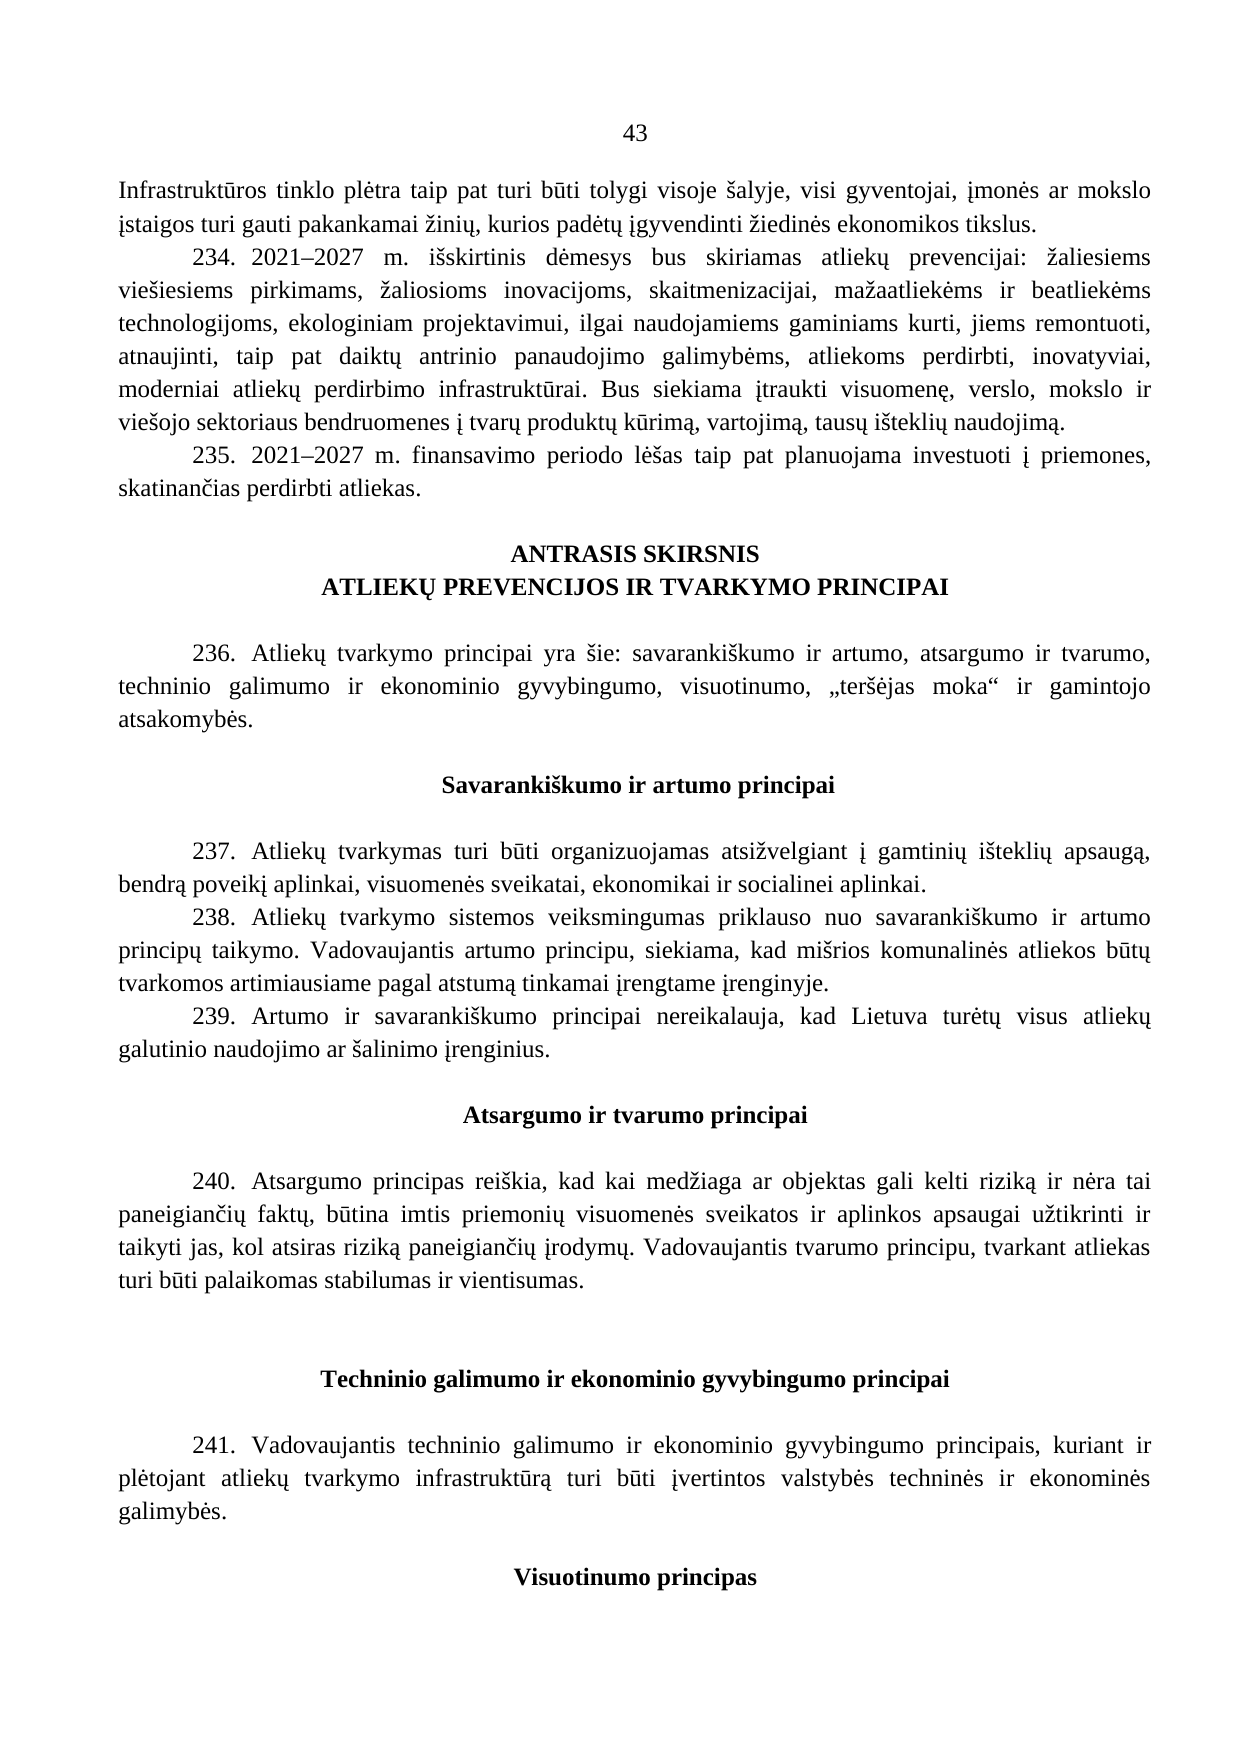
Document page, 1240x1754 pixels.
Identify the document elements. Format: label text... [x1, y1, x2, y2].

text Savarankiškumo ir artumo principai [118, 770, 1152, 799]
text 238. Atliekų tvarkymo sistemos veiksmingumas priklauso nuo savarankiškumo ir artumo principų taikymo. Vadovaujantis artumo principu, siekiama, kad mišrios komunalinės atliekos būtų tvarkomos artimiausiame pagal atstumą tinkamai įrengtame įrenginyje. [118, 902, 1152, 997]
text ATLIEKŲ PREVENCIJOS IR TVARKYMO PRINCIPAI [118, 572, 1152, 601]
text Visuotinumo principas [118, 1562, 1152, 1591]
text ANTRASIS SKIRSNIS [118, 539, 1152, 568]
text 237. Atliekų tvarkymas turi būti organizuojamas atsižvelgiant į gamtinių išteklių apsaugą, bendrą poveikį aplinkai, visuomenės sveikatai, ekonomikai ir socialinei aplinkai. [118, 836, 1152, 898]
text 236. Atliekų tvarkymo principai yra šie: savarankiškumo ir artumo, atsargumo ir tvarumo, techninio galimumo ir ekonominio gyvybingumo, visuotinumo, „teršėjas moka“ ir gamintojo atsakomybės. [118, 638, 1152, 733]
text 234. 2021–2027 m. išskirtinis dėmesys bus skiriamas atliekų prevencijai: žaliesiems viešiesiems pirkimams, žaliosioms inovacijoms, skaitmenizacijai, mažaatliekėms ir beatliekėms technologijoms, ekologiniam projektavimui, ilgai naudojamiems gaminiams kurti, jiems remontuoti, atnaujinti, taip pat daiktų antrinio panaudojimo galimybėms, atliekoms perdirbti, inovatyviai, moderniai atliekų perdirbimo infrastruktūrai. Bus siekiama įtraukti visuomenę, verslo, mokslo ir viešojo sektoriaus bendruomenes į tvarų produktų kūrimą, vartojimą, tausų išteklių naudojimą. [118, 242, 1152, 436]
text 239. Artumo ir savarankiškumo principai nereikalauja, kad Lietuva turėtų visus atliekų galutinio naudojimo ar šalinimo įrenginius. [118, 1001, 1152, 1063]
text 241. Vadovaujantis techninio galimumo ir ekonominio gyvybingumo principais, kuriant ir plėtojant atliekų tvarkymo infrastruktūrą turi būti įvertintos valstybės techninės ir ekonominės galimybės. [118, 1430, 1152, 1525]
text Infrastruktūros tinklo plėtra taip pat turi būti tolygi visoje šalyje, visi gyventojai, įmonės ar mokslo įstaigos turi gauti pakankamai žinių, kurios padėtų įgyvendinti žiedinės ekonomikos tikslus. [118, 176, 1152, 237]
text 235. 2021–2027 m. finansavimo periodo lėšas taip pat planuojama investuoti į priemones, skatinančias perdirbti atliekas. [118, 440, 1152, 502]
text Techninio galimumo ir ekonominio gyvybingumo principai [118, 1364, 1152, 1393]
text Atsargumo ir tvarumo principai [118, 1100, 1152, 1129]
text 240. Atsargumo principas reiškia, kad kai medžiaga ar objektas gali kelti riziką ir nėra tai paneigiančių faktų, būtina imtis priemonių visuomenės sveikatos ir aplinkos apsaugai užtikrinti ir taikyti jas, kol atsiras riziką paneigiančių įrodymų. Vadovaujantis tvarumo principu, tvarkant atliekas turi būti palaikomas stabilumas ir vientisumas. [118, 1166, 1152, 1294]
